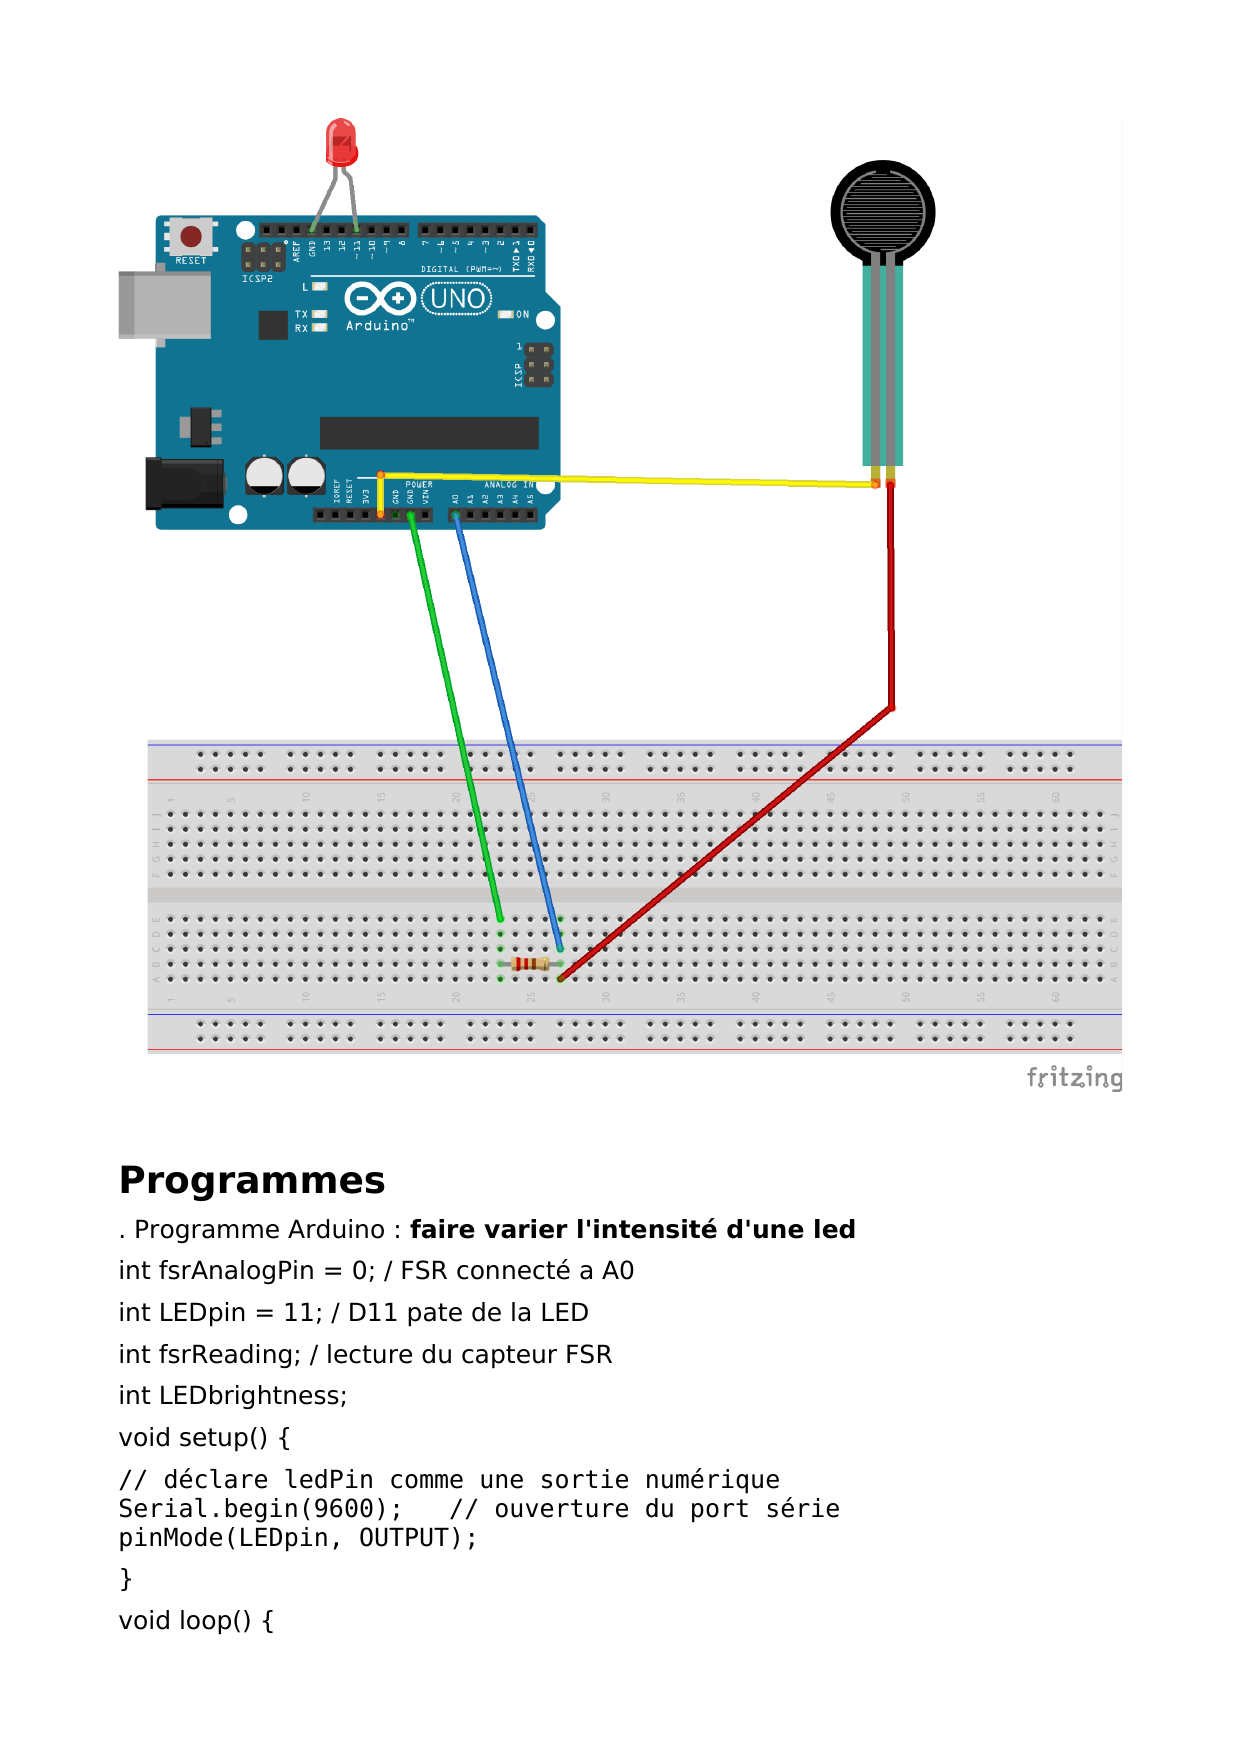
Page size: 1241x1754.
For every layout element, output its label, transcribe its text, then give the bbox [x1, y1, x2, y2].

subtitle Programmes [118, 1159, 1122, 1202]
text int LEDbrightness; [118, 1382, 1122, 1411]
text . Programme Arduino : faire varier l'intensité d'une led [118, 1215, 1122, 1244]
picture [118, 118, 1123, 1092]
text void loop() { [118, 1606, 1122, 1635]
text // déclare ledPin comme une sortie numérique Serial.begin(9600); // ouverture du port série pinMode(LEDpin, OUTPUT); [118, 1465, 1122, 1552]
text int LEDpin = 11; / D11 pate de la LED [118, 1298, 1122, 1327]
text int fsrAnalogPin = 0; / FSR connecté a A0 [118, 1257, 1122, 1286]
text void setup() { [118, 1423, 1122, 1452]
text } [118, 1564, 1122, 1593]
text int fsrReading; / lecture du capteur FSR [118, 1340, 1122, 1369]
